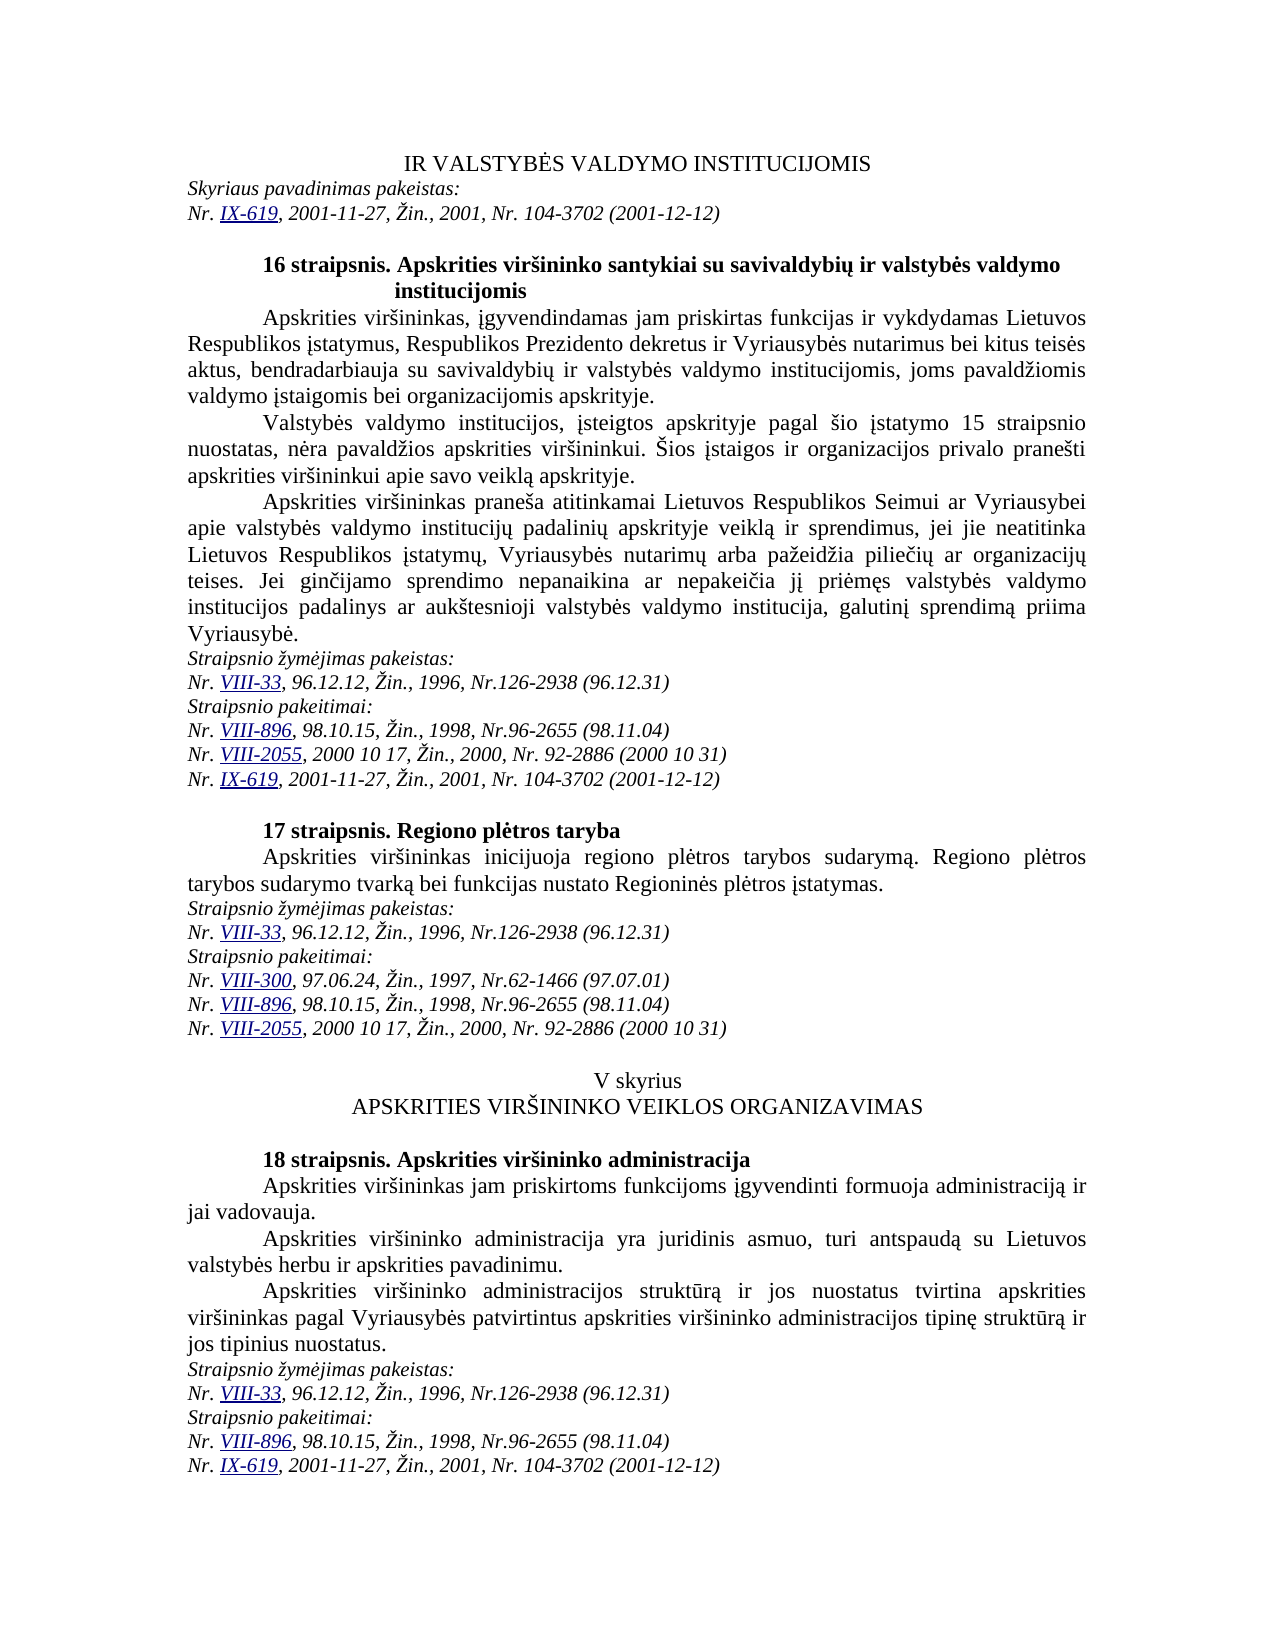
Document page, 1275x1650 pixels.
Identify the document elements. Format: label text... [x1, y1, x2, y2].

text Apskrities viršininkas praneša atitinkamai Lietuvos Respublikos Seimui ar Vyriausybei apie valstybės valdymo institucijų padalinių apskrityje veiklą ir sprendimus, jei jie neatitinka Lietuvos Respublikos įstatymų, Vyriausybės nutarimų arba pažeidžia piliečių ar organizacijų teises. Jei ginčijamo sprendimo nepanaikina ar nepakeičia jį priėmęs valstybės valdymo institucijos padalinys ar aukštesnioji valstybės valdymo institucija, galutinį sprendimą priima Vyriausybė. [187, 488, 1087, 646]
text Straipsnio pakeitimai: [187, 1405, 1087, 1429]
text Skyriaus pavadinimas pakeistas: [187, 176, 1087, 200]
text Nr. VIII-33, 96.12.12, Žin., 1996, Nr.126-2938 (96.12.31) [187, 1381, 1087, 1405]
text Apskrities viršininkas, įgyvendindamas jam priskirtas funkcijas ir vykdydamas Lietuvos Respublikos įstatymus, Respublikos Prezidento dekretus ir Vyriausybės nutarimus bei kitus teisės aktus, bendradarbiauja su savivaldybių ir valstybės valdymo institucijomis, joms pavaldžiomis valdymo įstaigomis bei organizacijomis apskrityje. [187, 303, 1087, 409]
text Apskrities viršininko administracija yra juridinis asmuo, turi antspaudą su Lietuvos valstybės herbu ir apskrities pavadinimu. [187, 1225, 1087, 1277]
text V skyrius [187, 1067, 1087, 1093]
text Apskrities viršininkas inicijuoja regiono plėtros tarybos sudarymą. Regiono plėtros tarybos sudarymo tvarką bei funkcijas nustato Regioninės plėtros įstatymas. [187, 843, 1087, 896]
text Straipsnio pakeitimai: [187, 694, 1087, 718]
text Nr. IX-619, 2001-11-27, Žin., 2001, Nr. 104-3702 (2001-12-12) [187, 200, 1087, 224]
text 17 straipsnis. Regiono plėtros taryba [187, 817, 1087, 843]
text Nr. VIII-33, 96.12.12, Žin., 1996, Nr.126-2938 (96.12.31) [187, 670, 1087, 694]
text Nr. VIII-2055, 2000 10 17, Žin., 2000, Nr. 92-2886 (2000 10 31) [187, 742, 1087, 766]
text Straipsnio pakeitimai: [187, 944, 1087, 968]
text Apskrities viršininko administracijos struktūrą ir jos nuostatus tvirtina apskrities viršininkas pagal Vyriausybės patvirtintus apskrities viršininko administracijos tipinę struktūrą ir jos tipinius nuostatus. [187, 1277, 1087, 1357]
text 16 straipsnis. Apskrities viršininko santykiai su savivaldybių ir valstybės valdymo [262, 251, 1087, 277]
text IR VALSTYBĖS VALDYMO INSTITUCIJOMIS [187, 150, 1087, 176]
text 18 straipsnis. Apskrities viršininko administracija [187, 1146, 1087, 1172]
text Nr. VIII-896, 98.10.15, Žin., 1998, Nr.96-2655 (98.11.04) [187, 1429, 1087, 1453]
text Valstybės valdymo institucijos, įsteigtos apskrityje pagal šio įstatymo 15 straipsnio nuostatas, nėra pavaldžios apskrities viršininkui. Šios įstaigos ir organizacijos privalo pranešti apskrities viršininkui apie savo veiklą apskrityje. [187, 409, 1087, 488]
text Straipsnio žymėjimas pakeistas: [187, 1357, 1087, 1381]
text APSKRITIES VIRŠININKO VEIKLOS ORGANIZAVIMAS [187, 1093, 1087, 1119]
text Nr. VIII-33, 96.12.12, Žin., 1996, Nr.126-2938 (96.12.31) [187, 920, 1087, 944]
text Apskrities viršininkas jam priskirtoms funkcijoms įgyvendinti formuoja administraciją ir jai vadovauja. [187, 1172, 1087, 1225]
text Straipsnio žymėjimas pakeistas: [187, 646, 1087, 670]
text Nr. VIII-896, 98.10.15, Žin., 1998, Nr.96-2655 (98.11.04) [187, 992, 1087, 1016]
text Nr. VIII-896, 98.10.15, Žin., 1998, Nr.96-2655 (98.11.04) [187, 718, 1087, 742]
text Nr. VIII-300, 97.06.24, Žin., 1997, Nr.62-1466 (97.07.01) [187, 968, 1087, 992]
text Nr. IX-619, 2001-11-27, Žin., 2001, Nr. 104-3702 (2001-12-12) [187, 766, 1087, 791]
text institucijomis [394, 277, 1087, 303]
text Nr. IX-619, 2001-11-27, Žin., 2001, Nr. 104-3702 (2001-12-12) [187, 1453, 1087, 1477]
text Straipsnio žymėjimas pakeistas: [187, 896, 1087, 920]
text Nr. VIII-2055, 2000 10 17, Žin., 2000, Nr. 92-2886 (2000 10 31) [187, 1016, 1087, 1040]
